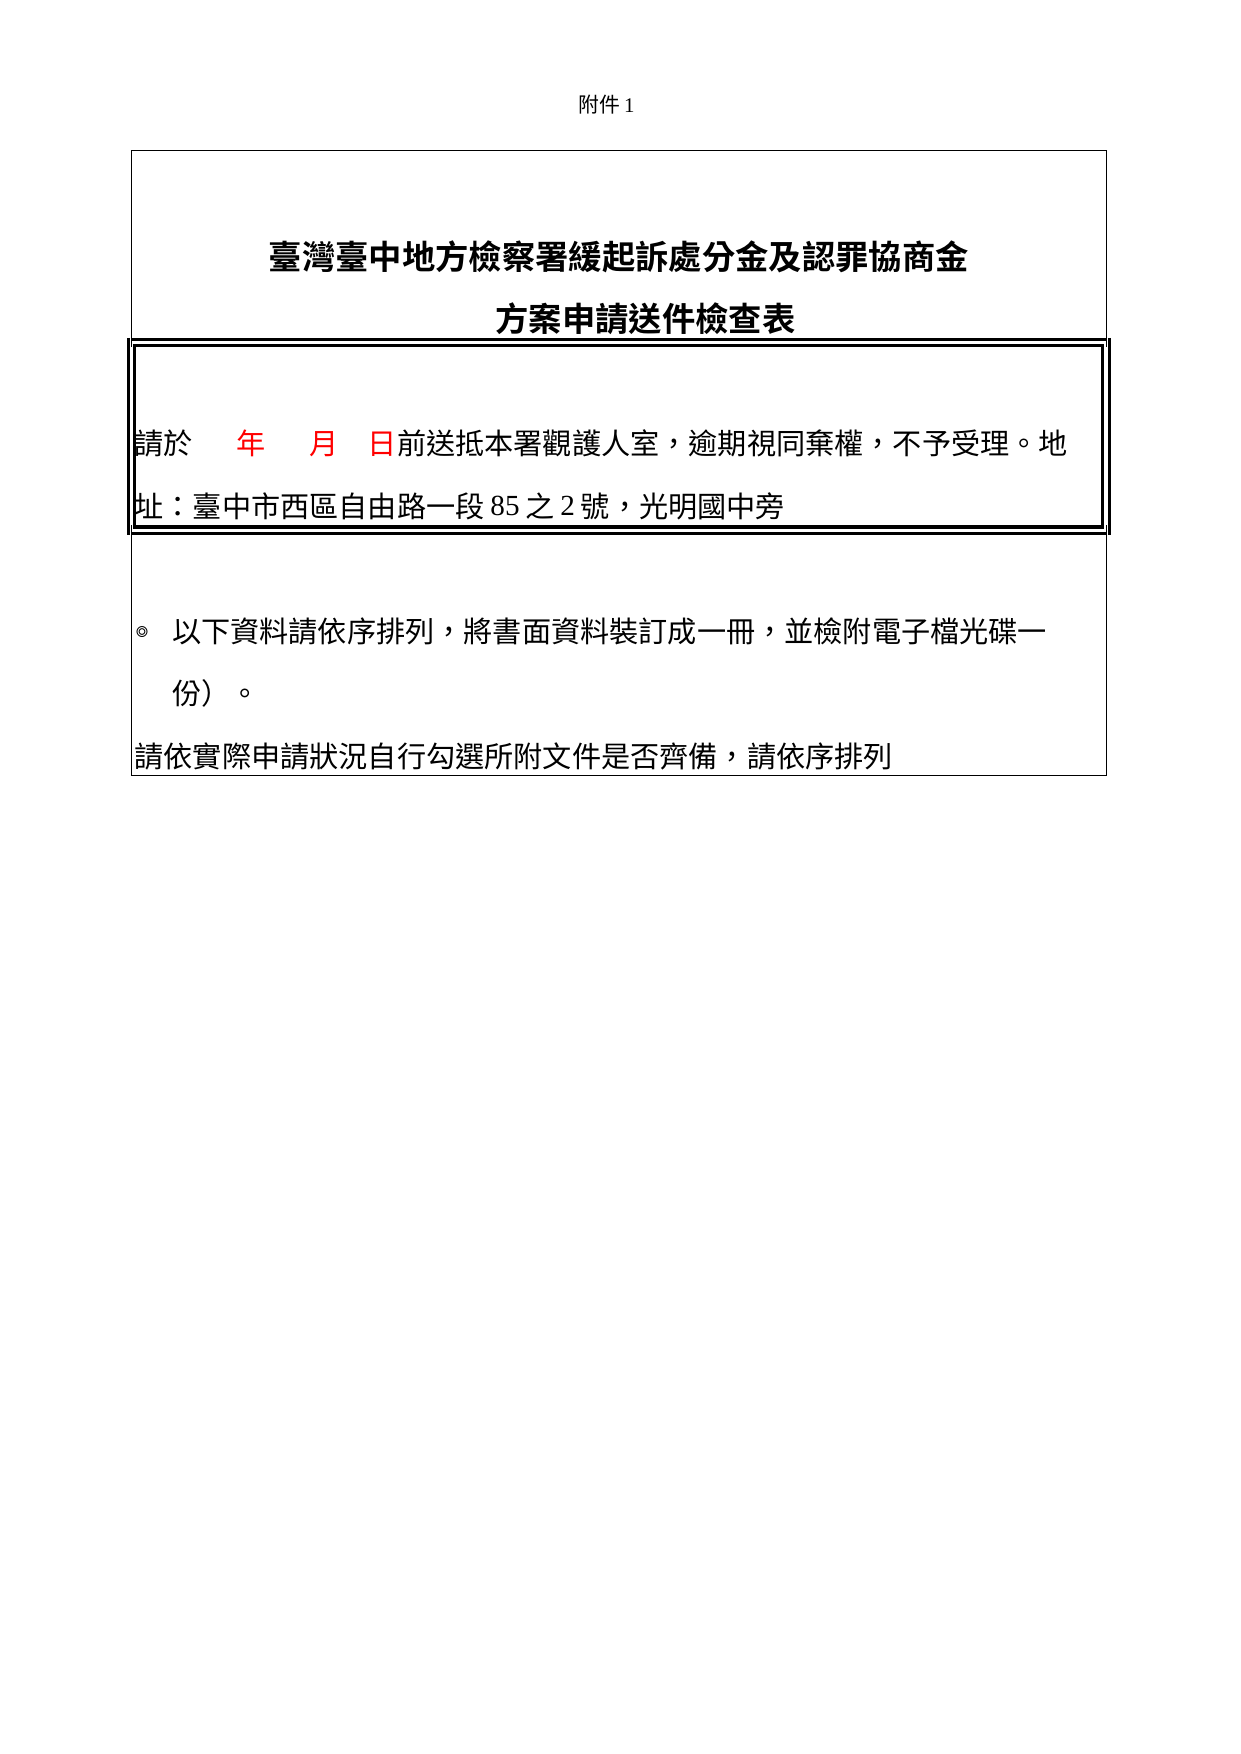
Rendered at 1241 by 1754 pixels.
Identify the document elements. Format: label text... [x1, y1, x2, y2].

table_header 臺灣臺中地方檢察署緩起訴處分金及認罪協商金 方案申請送件檢查表 [132, 151, 1106, 338]
table_cell 以下資料請依序排列，將書面資料裝訂成一冊，並檢附電子檔光碟一份）。 請依實際申請狀況自行勾選所附文件是否齊備，請依序排列 [132, 535, 1106, 775]
table_cell [132, 525, 1106, 532]
table_cell 請於 年 月 日前送抵本署觀護人室，逾期視同棄權，不予受理。地址：臺中市西區自由路一段85之2號，光明國中旁 [131, 341, 1106, 525]
